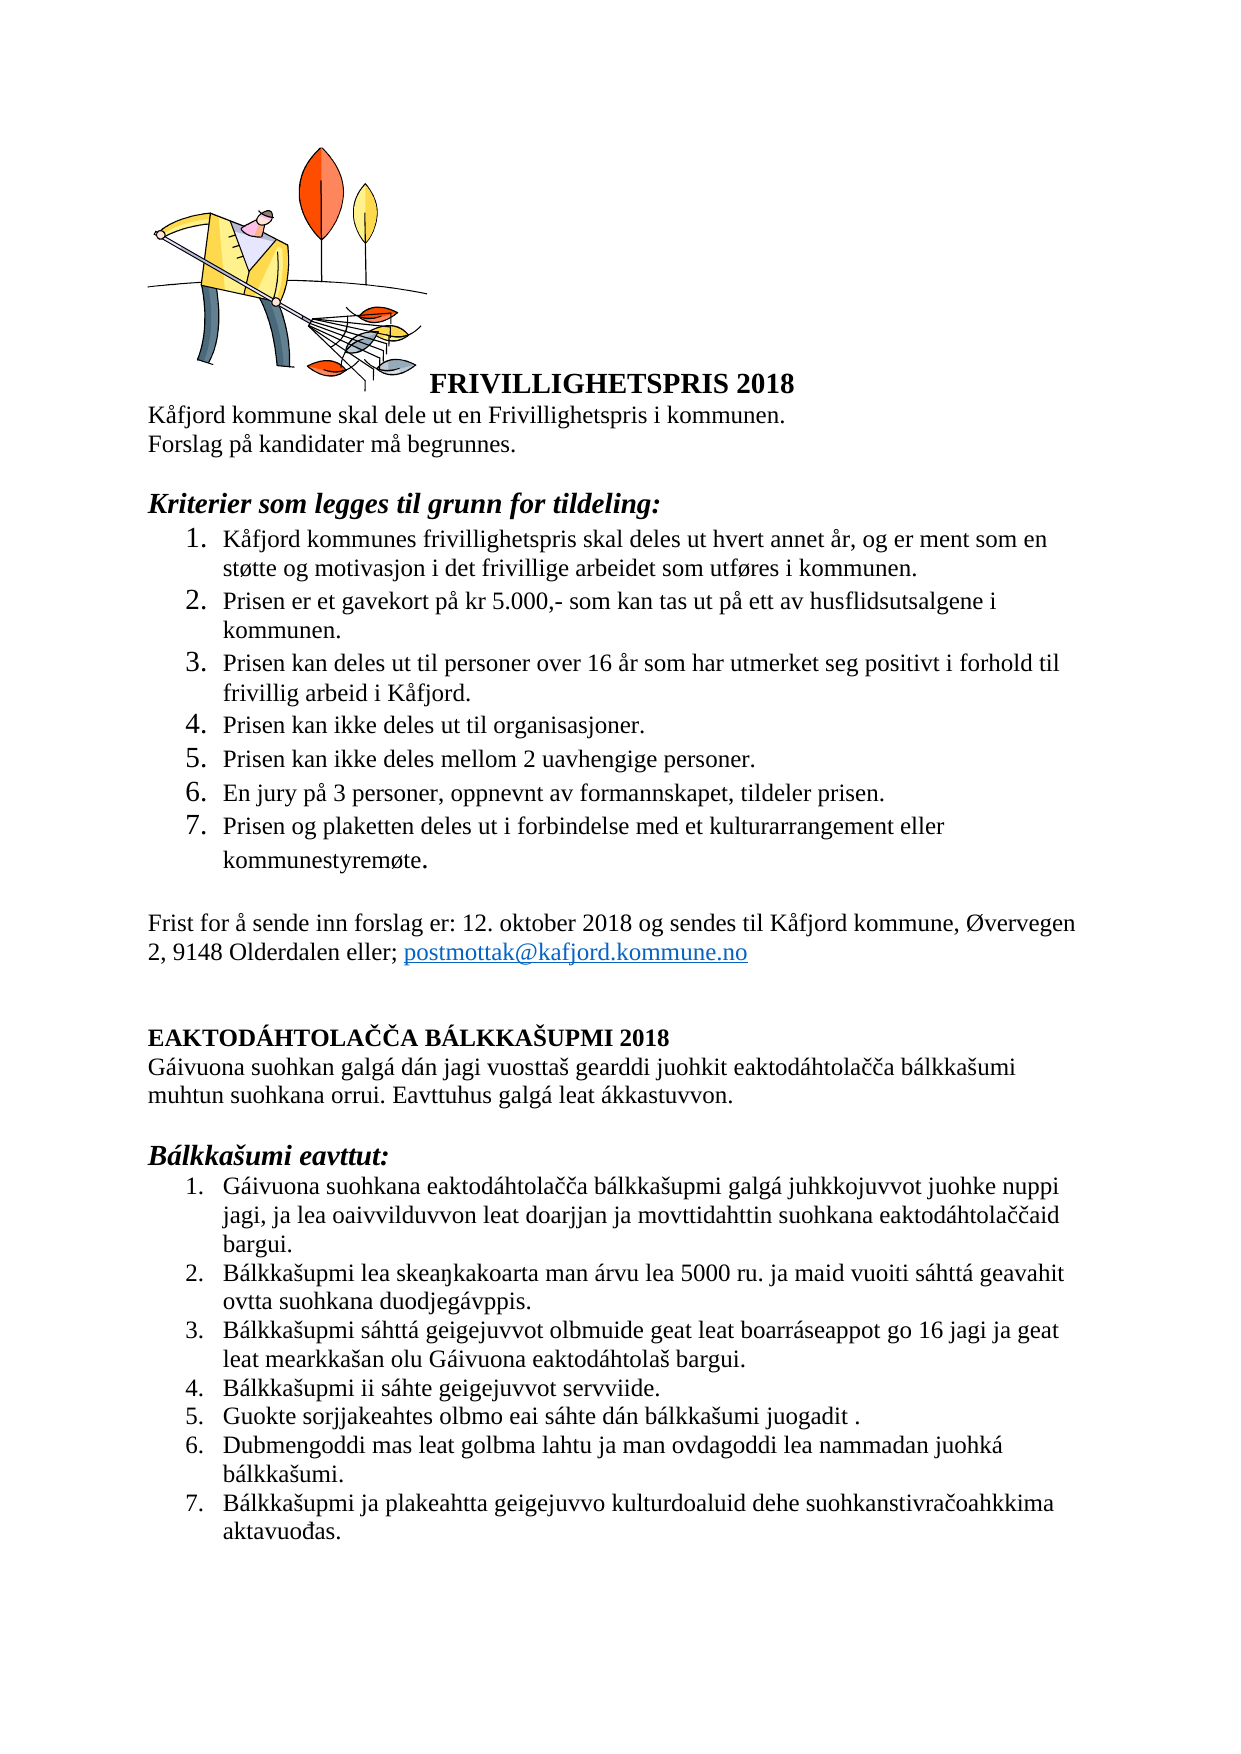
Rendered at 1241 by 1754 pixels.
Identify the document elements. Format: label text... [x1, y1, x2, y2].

text Forslag på kandidater må begrunnes. [148, 429, 1093, 457]
list Bálkkašupmi sáhttá geigejuvvot olbmuide geat leat boarráseappot go 16 jagi ja geat leat mearkkašan olu Gáivuona eaktodáhtolaš bargui. [185, 1315, 1093, 1373]
list Kåfjord kommunes frivillighetspris skal deles ut hvert annet år, og er ment som en støtte og motivasjon i det frivillige arbeidet som utføres i kommunen. [185, 520, 1093, 582]
text Kriterier som legges til grunn for tildeling: [148, 486, 1093, 520]
text Kåfjord kommune skal dele ut en Frivillighetspris i kommunen. [148, 400, 1093, 429]
list Bálkkašupmi ii sáhte geigejuvvot servviide. [185, 1373, 1093, 1401]
text FRIVILLIGHETSPRIS 2018 [148, 148, 1093, 400]
text Gáivuona suohkan galgá dán jagi vuosttaš gearddi juohkit eaktodáhtolačča bálkkašumi muhtun suohkana orrui. Eavttuhus galgá leat ákkastuvvon. [148, 1052, 1093, 1109]
list Prisen kan ikke deles ut til organisasjoner. [185, 707, 1093, 740]
list Gáivuona suohkana eaktodáhtolačča bálkkašupmi galgá juhkkojuvvot juohke nuppi jagi, ja lea oaivvilduvvon leat doarjjan ja movttidahttin suohkana eaktodáhtolaččaid bargui. [185, 1171, 1093, 1258]
list Prisen kan ikke deles mellom 2 uavhengige personer. [185, 740, 1093, 774]
text Bálkkašumi eavttut: [148, 1138, 1093, 1171]
list Prisen kan deles ut til personer over 16 år som har utmerket seg positivt i forhold til frivillig arbeid i Kåfjord. [185, 644, 1093, 707]
list En jury på 3 personer, oppnevnt av formannskapet, tildeler prisen. [185, 774, 1093, 807]
list Dubmengoddi mas leat golbma lahtu ja man ovdagoddi lea nammadan juohká bálkkašumi. [185, 1430, 1093, 1488]
list Bálkkašupmi ja plakeahtta geigejuvvo kulturdoaluid dehe suohkanstivračoahkkima aktavuođas. [185, 1488, 1093, 1545]
list Guokte sorjjakeahtes olbmo eai sáhte dán bálkkašumi juogadit . [185, 1401, 1093, 1430]
list Prisen er et gavekort på kr 5.000,- som kan tas ut på ett av husflidsutsalgene i kommunen. [185, 582, 1093, 644]
text EAKTODÁHTOLAČČA BÁLKKAŠUPMI 2018 [148, 1023, 1093, 1052]
list Bálkkašupmi lea skeaŋkakoarta man árvu lea 5000 ru. ja maid vuoiti sáhttá geavahit ovtta suohkana duodjegávppis. [185, 1258, 1093, 1315]
text Frist for å sende inn forslag er: 12. oktober 2018 og sendes til Kåfjord kommune, Øvervegen 2, 9148 Olderdalen eller; postmottak@kafjord.kommune.no [148, 908, 1093, 965]
list Prisen og plaketten deles ut i forbindelse med et kulturarrangement eller kommunestyremøte. [185, 807, 1093, 874]
